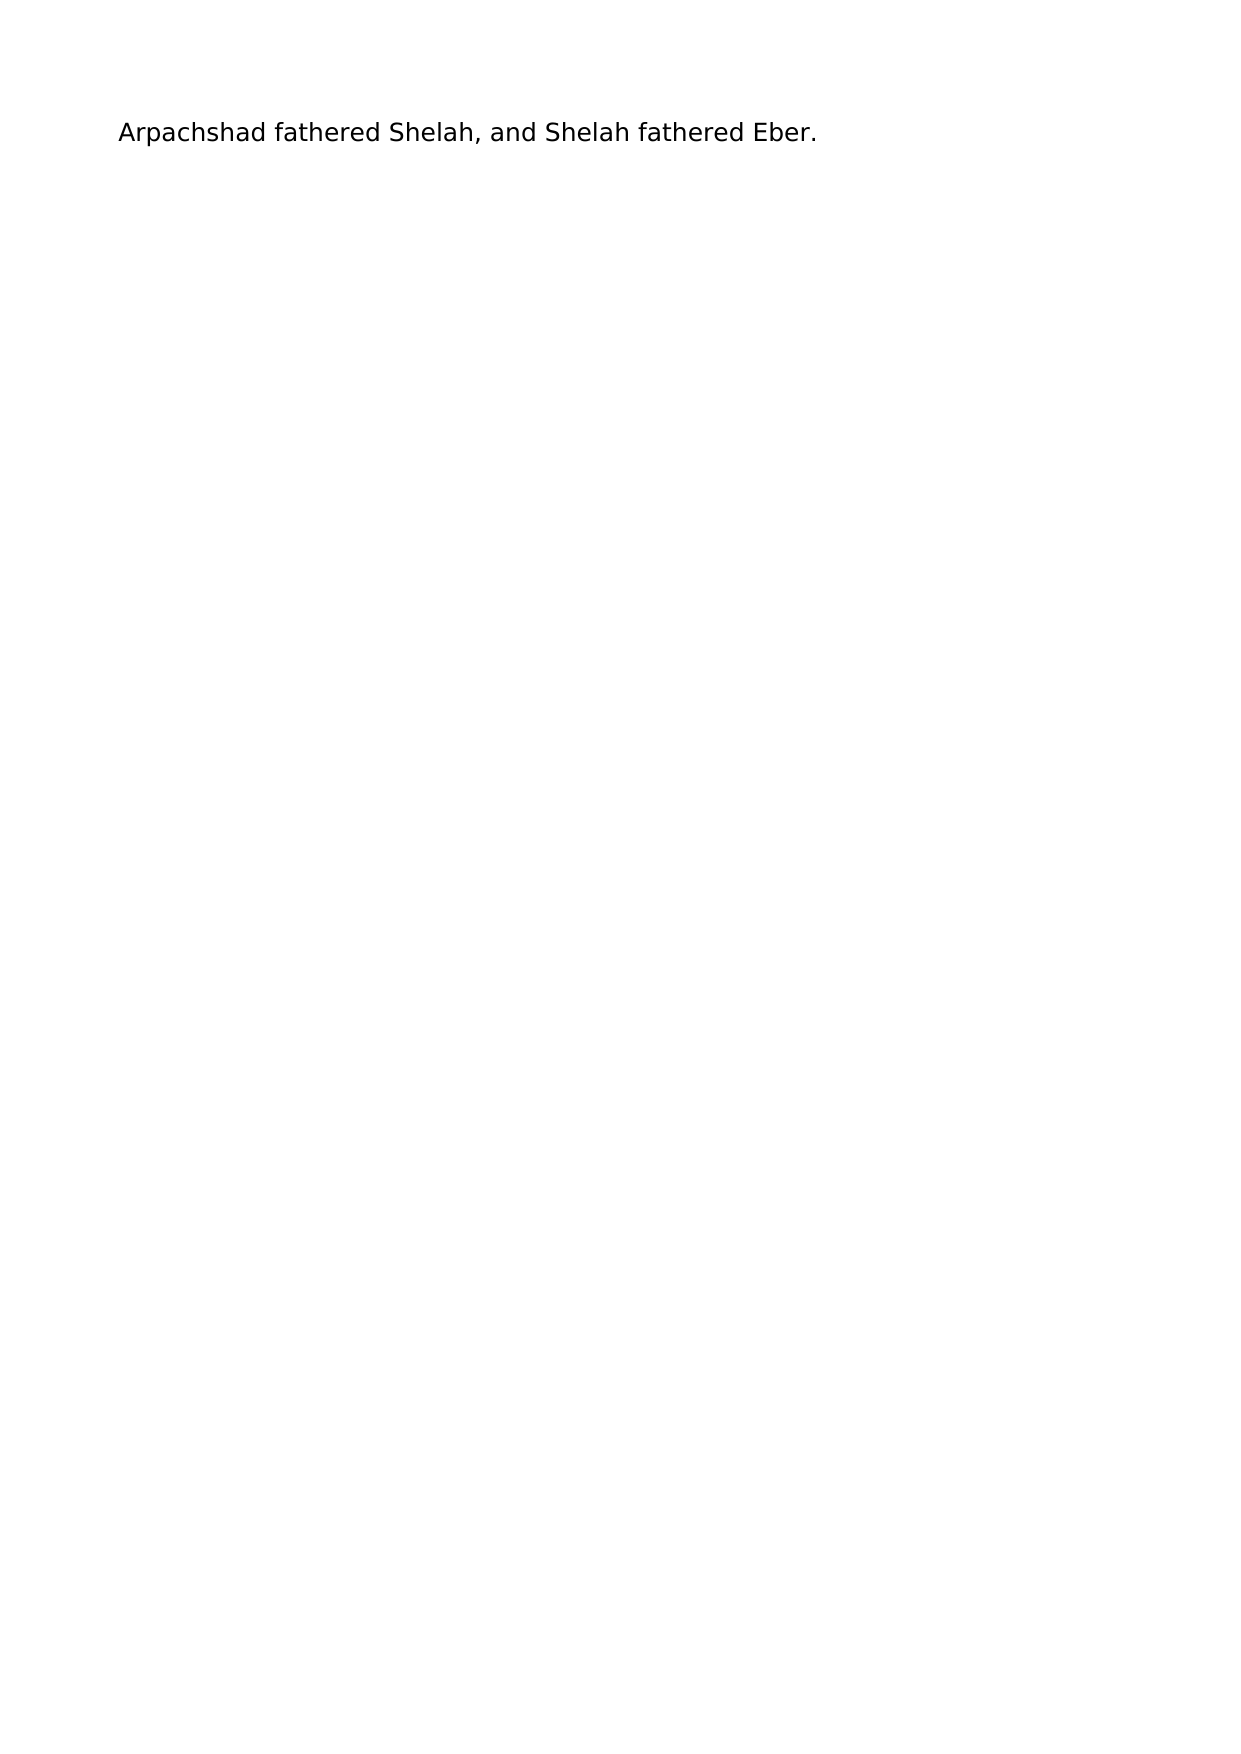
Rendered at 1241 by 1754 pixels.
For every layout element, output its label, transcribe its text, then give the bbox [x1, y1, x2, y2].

text Arpachshad fathered Shelah, and Shelah fathered Eber. [118, 118, 1122, 147]
